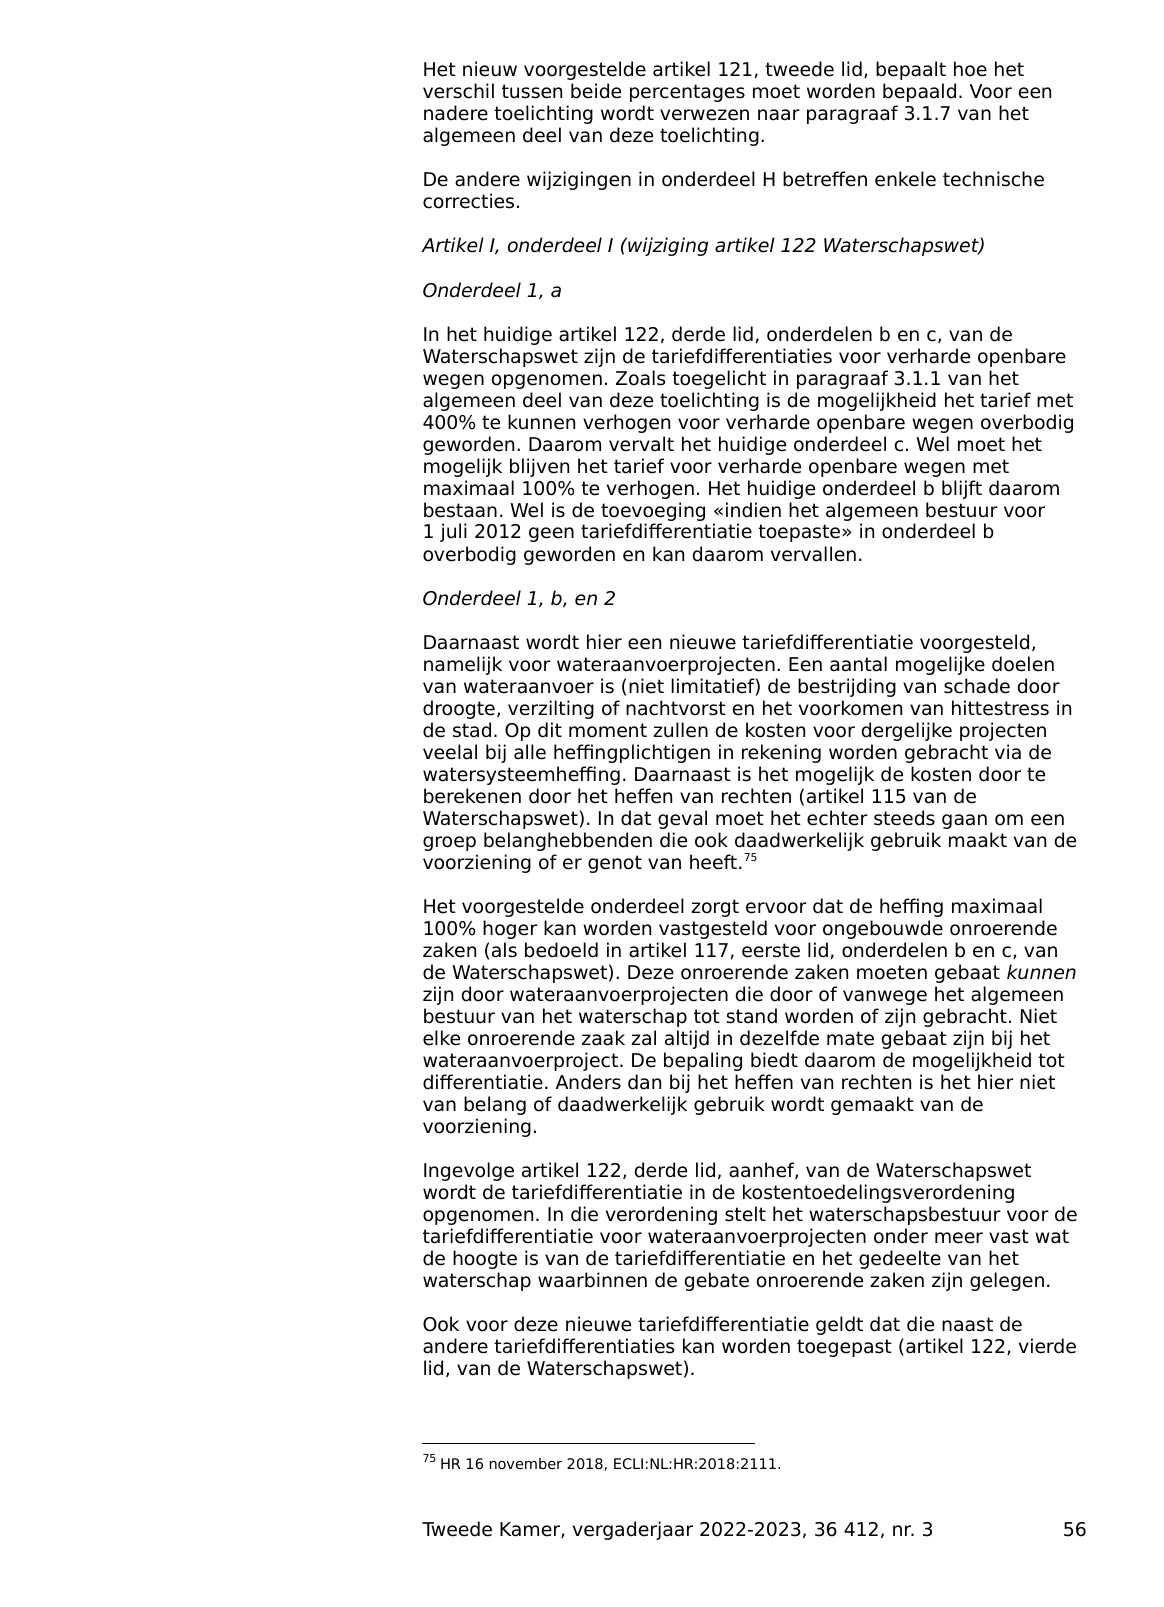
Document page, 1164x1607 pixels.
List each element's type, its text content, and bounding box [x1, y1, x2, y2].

subtitle Artikel I, onderdeel I (wijziging artikel 122 Waterschapswet) [422, 235, 1087, 257]
text HR 16 november 2018, ECLI:NL:HR:2018:2111. [422, 1452, 1087, 1474]
text In het huidige artikel 122, derde lid, onderdelen b en c, van de Waterschapswet zijn de tariefdifferentiaties voor verharde openbare wegen opgenomen. Zoals toegelicht in paragraaf 3.1.1 van het algemeen deel van deze toelichting is de mogelijkheid het tarief met 400% te kunnen verhogen voor verharde openbare wegen overbodig geworden. Daarom vervalt het huidige onderdeel c. Wel moet het mogelijk blijven het tarief voor verharde openbare wegen met maximaal 100% te verhogen. Het huidige onderdeel b blijft daarom bestaan. Wel is de toevoeging «indien het algemeen bestuur voor 1 juli 2012 geen tariefdifferentiatie toepaste» in onderdeel b overbodig geworden en kan daarom vervallen. [422, 324, 1087, 565]
text Ook voor deze nieuwe tariefdifferentiatie geldt dat die naast de andere tariefdifferentiaties kan worden toegepast (artikel 122, vierde lid, van de Waterschapswet). [422, 1314, 1087, 1380]
text Het nieuw voorgestelde artikel 121, tweede lid, bepaalt hoe het verschil tussen beide percentages moet worden bepaald. Voor een nadere toelichting wordt verwezen naar paragraaf 3.1.7 van het algemeen deel van deze toelichting. [422, 59, 1087, 147]
text Ingevolge artikel 122, derde lid, aanhef, van de Waterschapswet wordt de tariefdifferentiatie in de kostentoedelingsverordening opgenomen. In die verordening stelt het waterschapsbestuur voor de tariefdifferentiatie voor wateraanvoerprojecten onder meer vast wat de hoogte is van de tariefdifferentiatie en het gedeelte van het waterschap waarbinnen de gebate onroerende zaken zijn gelegen. [422, 1160, 1087, 1292]
subtitle Onderdeel 1, b, en 2 [422, 588, 1087, 609]
text Daarnaast wordt hier een nieuwe tariefdifferentiatie voorgesteld, namelijk voor wateraanvoerprojecten. Een aantal mogelijke doelen van wateraanvoer is (niet limitatief) de bestrijding van schade door droogte, verzilting of nachtvorst en het voorkomen van hittestress in de stad. Op dit moment zullen de kosten voor dergelijke projecten veelal bij alle heffingplichtigen in rekening worden gebracht via de watersysteemheffing. Daarnaast is het mogelijk de kosten door te berekenen door het heffen van rechten (artikel 115 van de Waterschapswet). In dat geval moet het echter steeds gaan om een groep belanghebbenden die ook daadwerkelijk gebruik maakt van de voorziening of er genot van heeft. [422, 632, 1087, 873]
text De andere wijzigingen in onderdeel H betreffen enkele technische correcties. [422, 169, 1087, 213]
subtitle Onderdeel 1, a [422, 279, 1087, 301]
text Het voorgestelde onderdeel zorgt ervoor dat de heffing maximaal 100% hoger kan worden vastgesteld voor ongebouwde onroerende zaken (als bedoeld in artikel 117, eerste lid, onderdelen b en c, van de Waterschapswet). Deze onroerende zaken moeten gebaat kunnen zijn door wateraanvoerprojecten die door of vanwege het algemeen bestuur van het waterschap tot stand worden of zijn gebracht. Niet elke onroerende zaak zal altijd in dezelfde mate gebaat zijn bij het wateraanvoerproject. De bepaling biedt daarom de mogelijkheid tot differentiatie. Anders dan bij het heffen van rechten is het hier niet van belang of daadwerkelijk gebruik wordt gemaakt van de voorziening. [422, 896, 1087, 1137]
